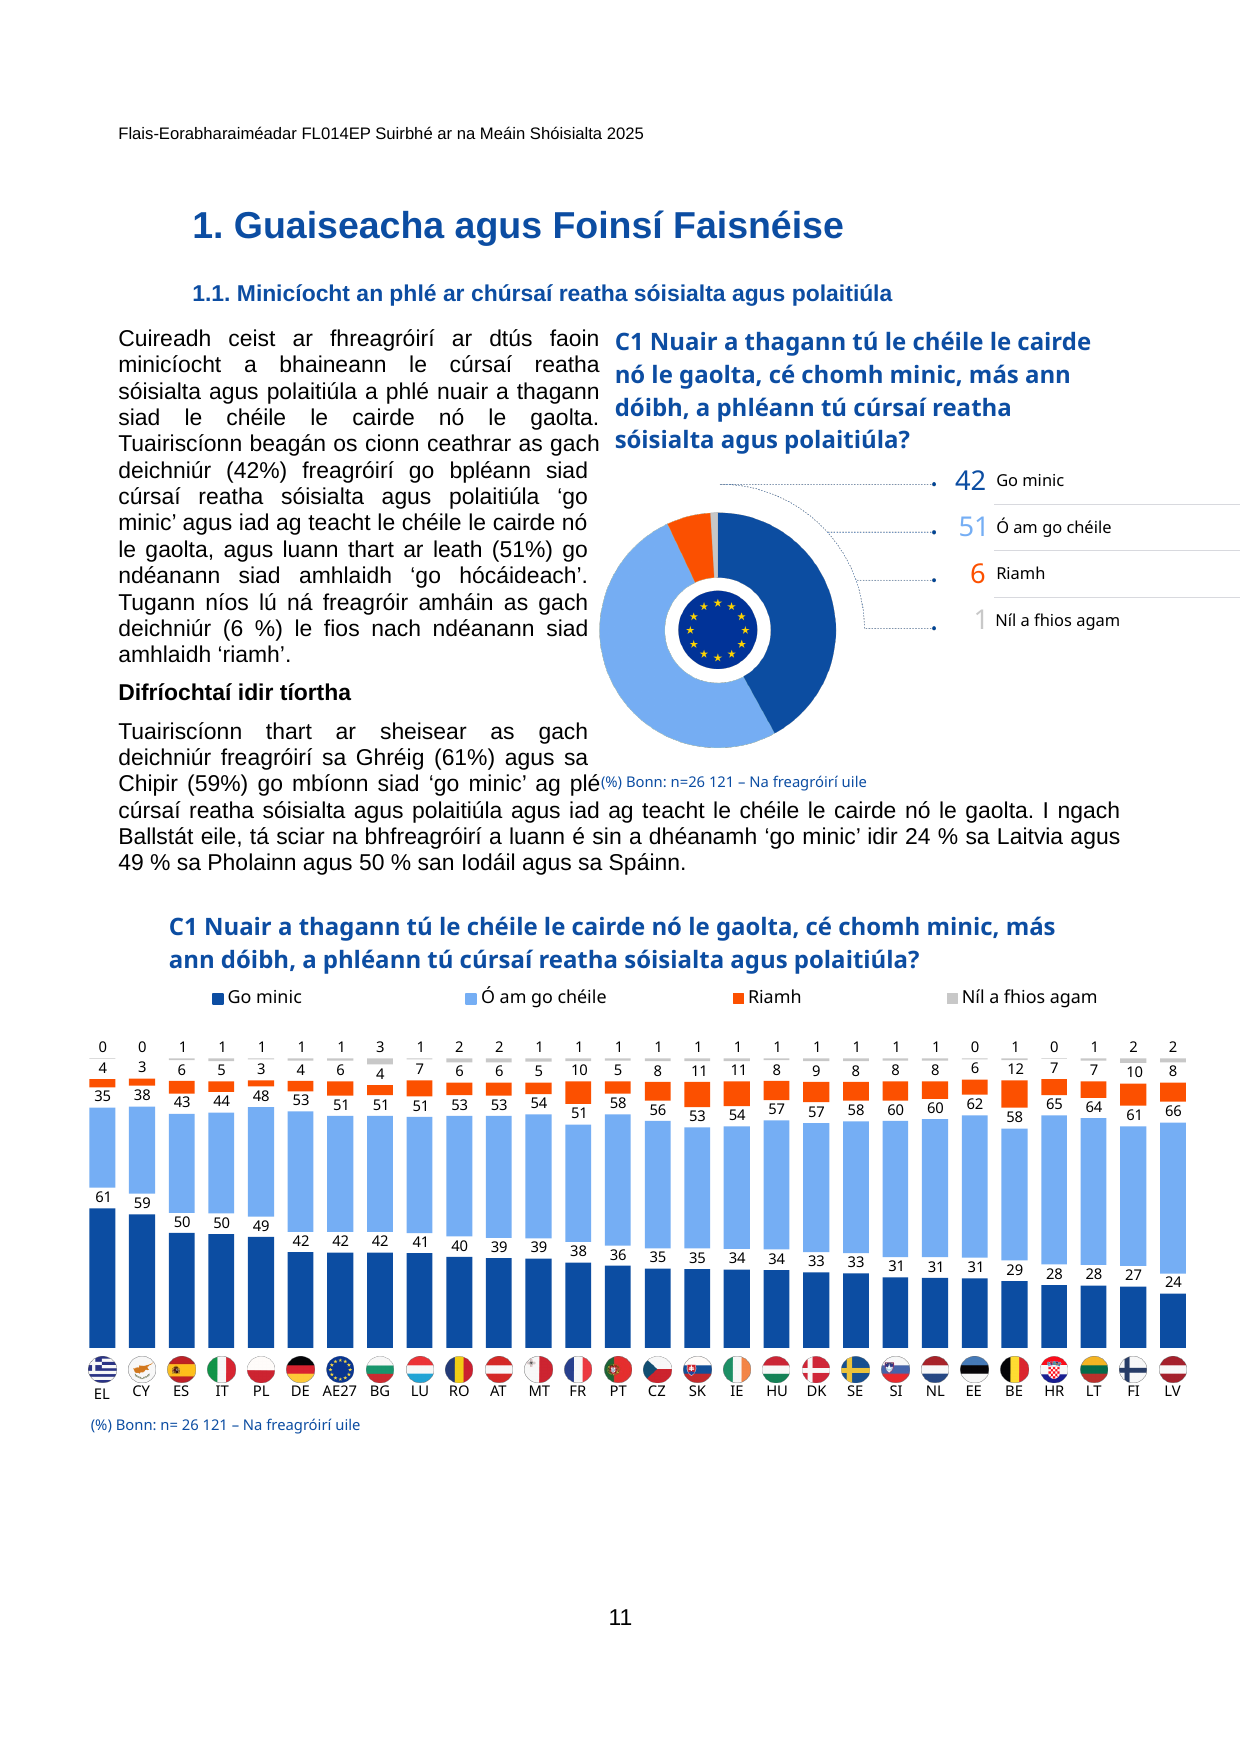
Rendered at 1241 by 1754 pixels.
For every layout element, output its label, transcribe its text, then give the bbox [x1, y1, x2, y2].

picture [326, 1356, 354, 1383]
picture [286, 1356, 315, 1383]
picture [128, 1356, 156, 1383]
picture [1159, 1356, 1187, 1383]
picture [921, 1356, 949, 1383]
picture [207, 1356, 236, 1383]
picture [643, 1356, 672, 1383]
picture [1000, 1356, 1029, 1383]
picture [588, 482, 936, 756]
text Tuairiscíonn thart ar sheisear as gach deichniúr freagróirí sa Ghréig (61%) agus sa Chipir (59%) go mbíonn siad ‘go minic’ ag plé cúrsaí reatha sóisialta agus polaitiúla agus iad ag teacht le chéile le cairde nó le gaolta. I ngach Ballstát eile, tá sciar na bhfreagróirí a luann é sin a dhéanamh ‘go minic’ idir 24 % sa Laitvia agus 49 % sa Pholainn agus 50 % san Iodáil agus sa Spáinn. [118, 718, 1122, 876]
picture [524, 1356, 553, 1383]
subtitle 1. Guaiseacha agus Foinsí Faisnéise [118, 204, 1122, 247]
subtitle 1.1. Minicíocht an phlé ar chúrsaí reatha sóisialta agus polaitiúla [118, 280, 1122, 306]
picture [366, 1356, 394, 1383]
picture [960, 1356, 989, 1383]
picture [683, 1356, 712, 1383]
picture [167, 1356, 196, 1383]
picture [762, 1356, 790, 1383]
picture [802, 1356, 830, 1383]
picture [445, 1356, 473, 1383]
picture [1080, 1356, 1108, 1383]
picture [881, 1356, 910, 1383]
picture [564, 1356, 592, 1383]
picture [1119, 1356, 1147, 1383]
text [936, 679, 1122, 706]
text Difríochtaí idir tíortha [118, 679, 588, 706]
picture [723, 1356, 751, 1383]
picture [485, 1356, 513, 1383]
picture [247, 1356, 275, 1383]
picture [406, 1356, 434, 1383]
text Cuireadh ceist ar fhreagróirí ar dtús faoin minicíocht a bhaineann le cúrsaí reatha sóisialta agus polaitiúla a phlé nuair a thagann siad le chéile le cairde nó le gaolta. Tuairiscíonn beagán os cionn ceathrar as gach deichniúr (42%) freagróirí go bpléann siad cúrsaí reatha sóisialta agus polaitiúla ‘go minic’ agus iad ag teacht le chéile le cairde nó le gaolta, agus luann thart ar leath (51%) go ndéanann siad amhlaidh ‘go hócáideach’. Tugann níos lú ná freagróir amháin as gach deichniúr (6 %) le fios nach ndéanann siad amhlaidh ‘riamh’. [118, 325, 1122, 667]
picture [604, 1356, 632, 1383]
picture [1040, 1356, 1068, 1383]
picture [841, 1356, 870, 1383]
picture [88, 1356, 117, 1383]
